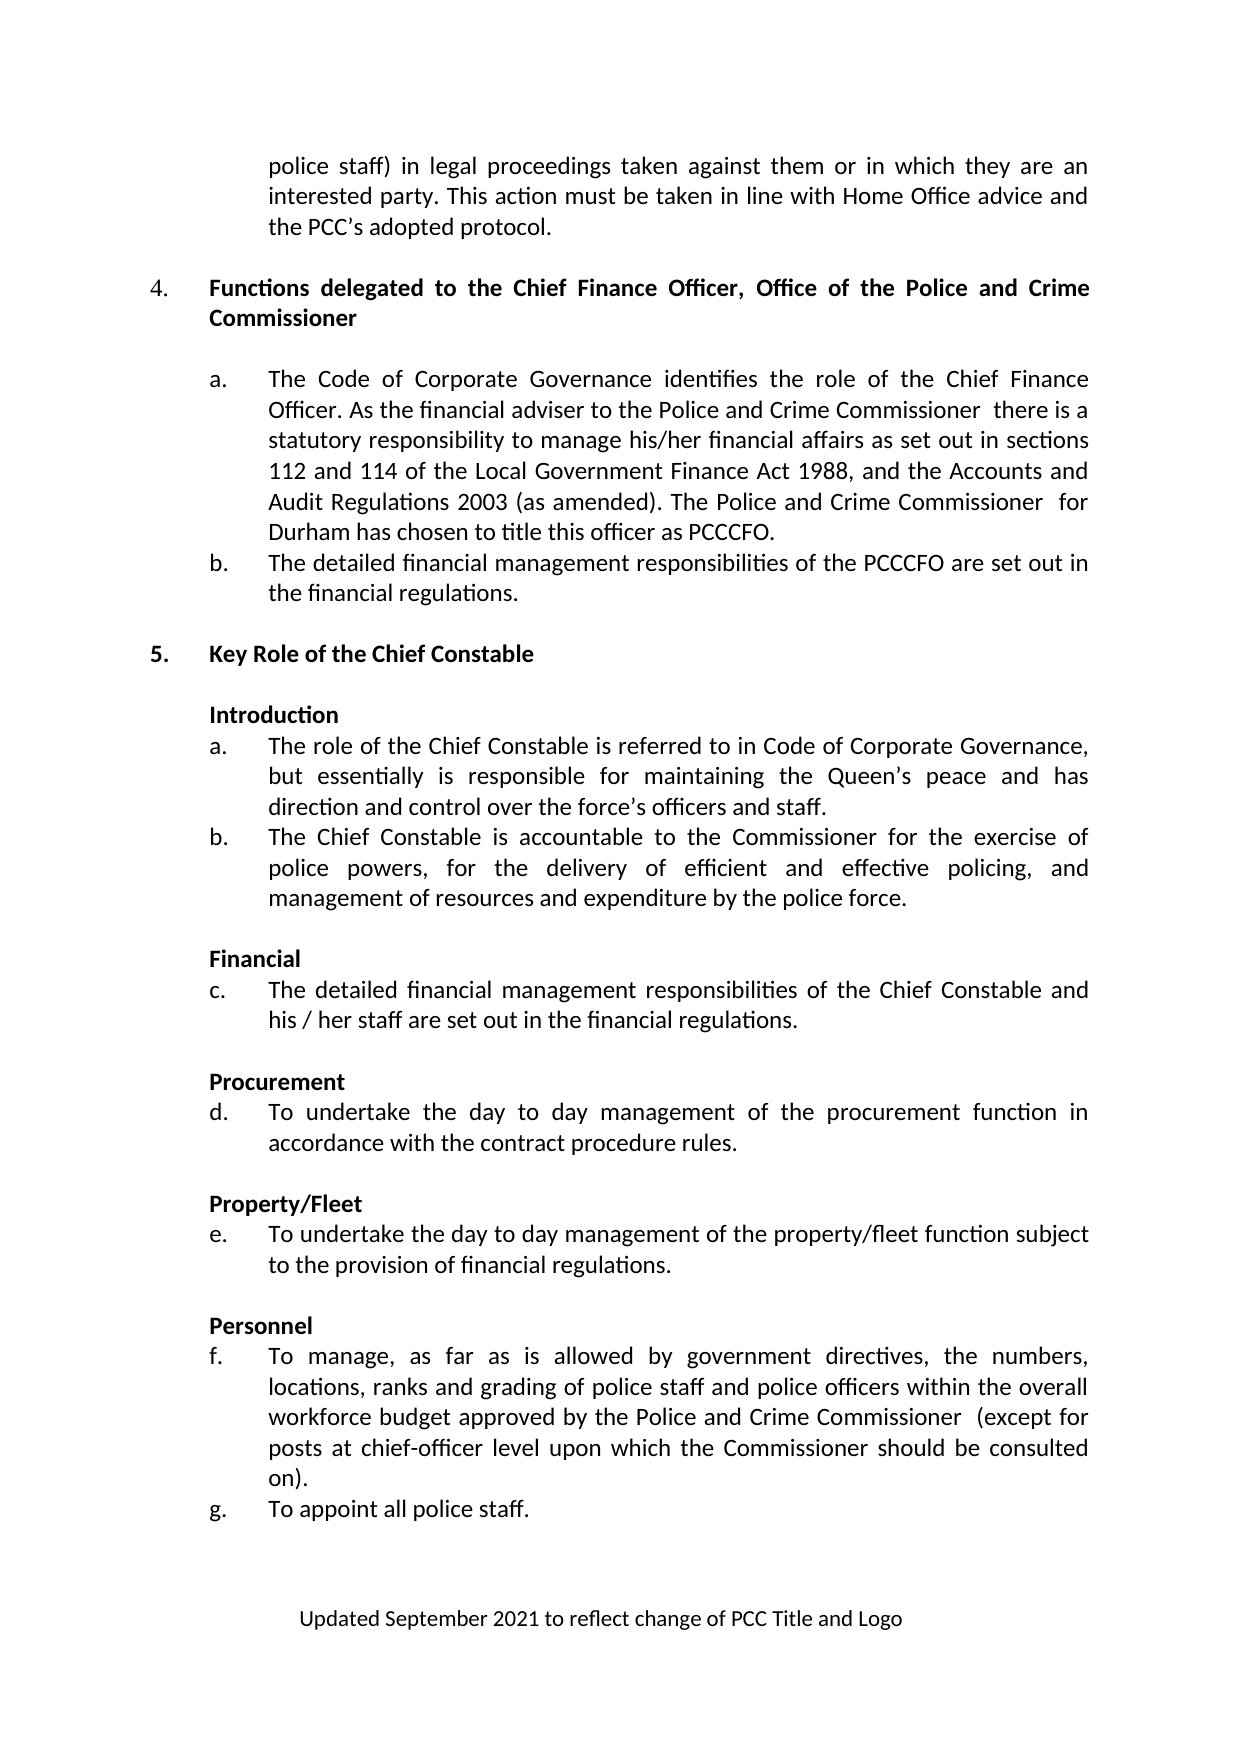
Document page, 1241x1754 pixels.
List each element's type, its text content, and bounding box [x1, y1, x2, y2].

list Functions delegated to the Chief Finance Officer, Office of the Police and Crime Commissioner [150, 272, 1090, 333]
list To undertake the day to day management of the property/fleet function subject to the provision of financial regulations. [209, 1218, 1090, 1279]
list To manage, as far as is allowed by government directives, the numbers, locations, ranks and grading of police staff and police officers within the overall workforce budget approved by the Police and Crime Commissioner (except for posts at chief-officer level upon which the Commissioner should be consulted on). [209, 1340, 1090, 1493]
list Key Role of the Chief Constable [150, 638, 1090, 669]
list The detailed financial management responsibilities of the Chief Constable and his / her staff are set out in the financial regulations. [209, 974, 1090, 1035]
list The Code of Corporate Governance identifies the role of the Chief Finance Officer. As the financial adviser to the Police and Crime Commissioner there is a statutory responsibility to manage his/her financial affairs as set out in sections 112 and 114 of the Local Government Finance Act 1988, and the Accounts and Audit Regulations 2003 (as amended). The Police and Crime Commissioner for Durham has chosen to title this officer as PCCCFO. [209, 364, 1090, 547]
subtitle Procurement [209, 1066, 1090, 1096]
list The Chief Constable is accountable to the Commissioner for the exercise of police powers, for the delivery of efficient and effective policing, and management of resources and expenditure by the police force. [209, 821, 1090, 913]
subtitle Financial [209, 943, 1090, 974]
list To undertake the day to day management of the procurement function in accordance with the contract procedure rules. [209, 1096, 1090, 1157]
list The detailed financial management responsibilities of the PCCCFO are set out in the financial regulations. [209, 547, 1090, 608]
subtitle Introduction [209, 699, 1090, 730]
subtitle Property/Fleet [209, 1188, 1090, 1218]
list The role of the Chief Constable is referred to in Code of Corporate Governance, but essentially is responsible for maintaining the Queen’s peace and has direction and control over the force’s officers and staff. [209, 730, 1090, 821]
list To appoint all police staff. [209, 1493, 1090, 1523]
subtitle Personnel [209, 1310, 1090, 1340]
list police staff) in legal proceedings taken against them or in which they are an interested party. This action must be taken in line with Home Office advice and the PCC’s adopted protocol. [209, 150, 1090, 242]
